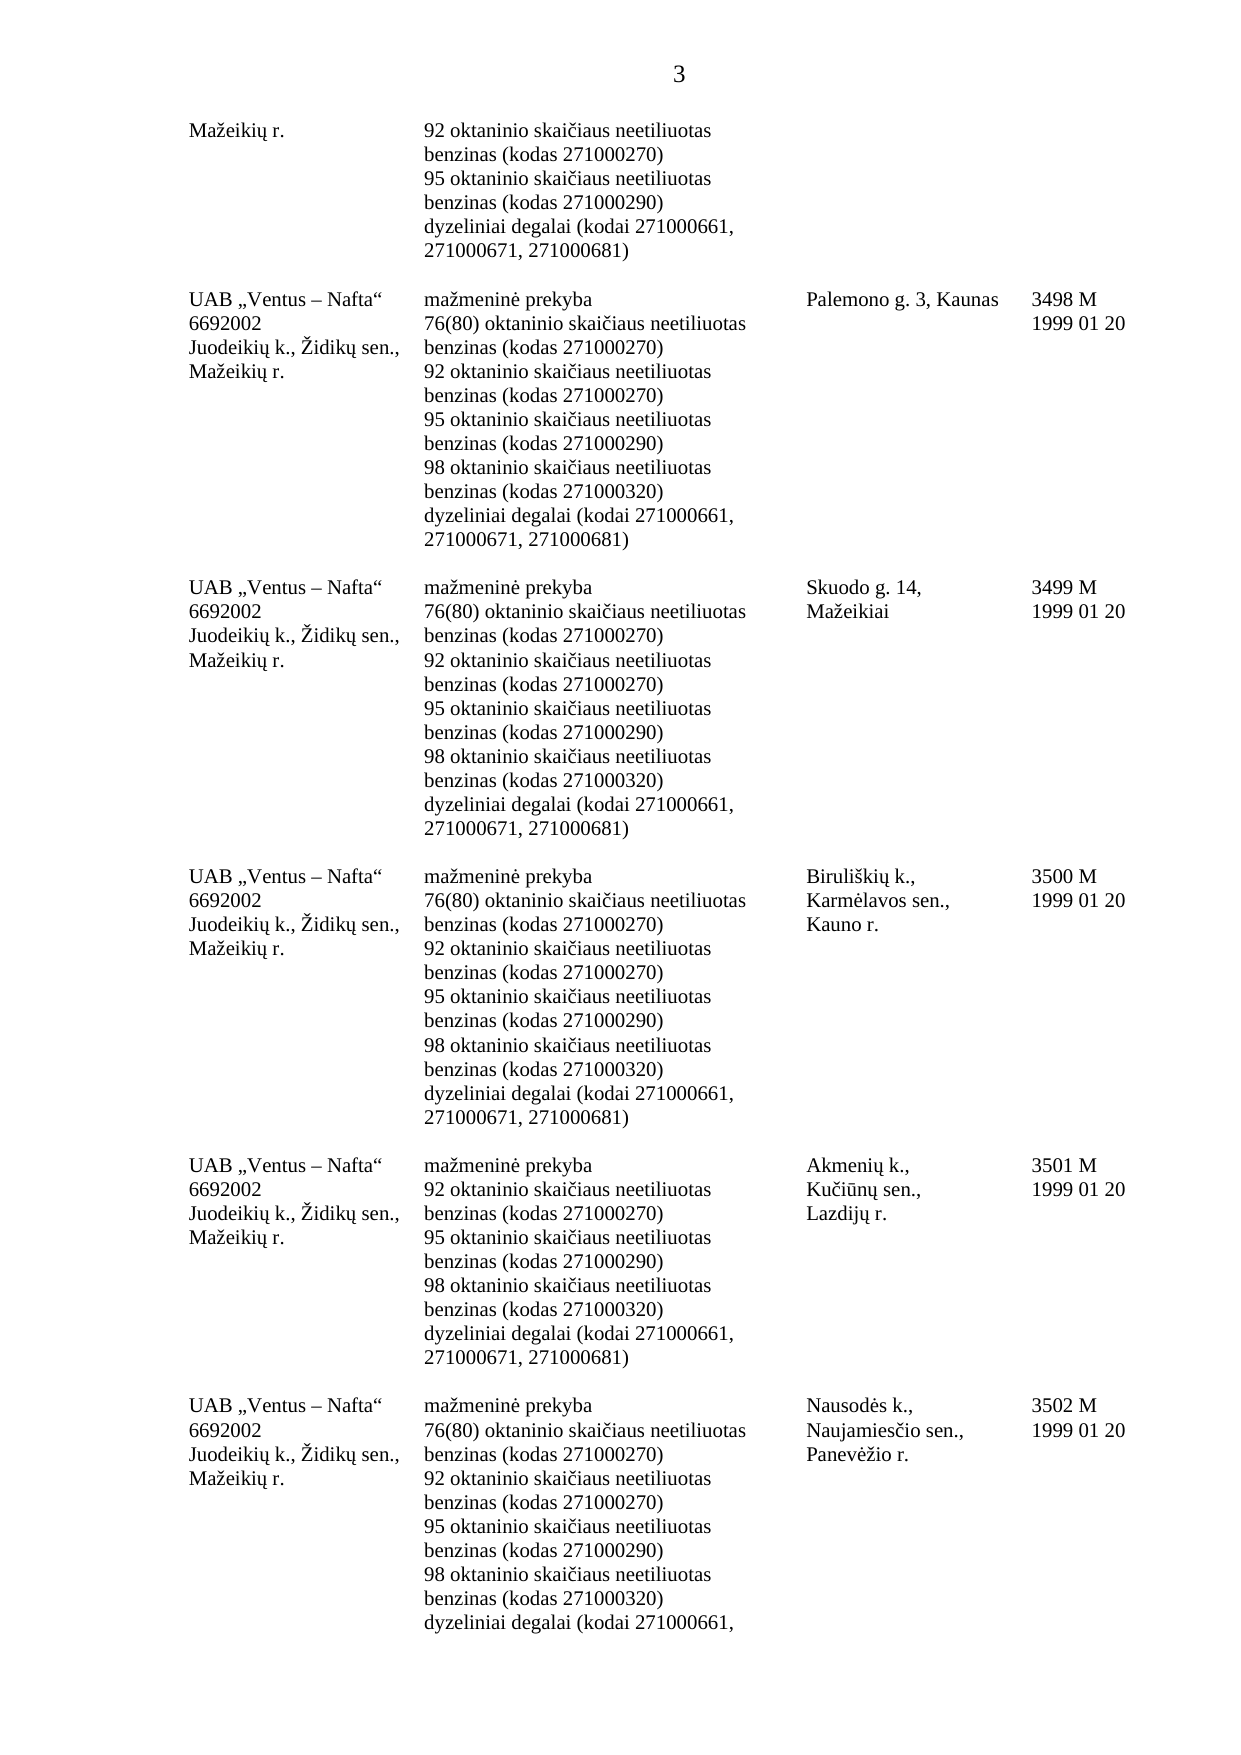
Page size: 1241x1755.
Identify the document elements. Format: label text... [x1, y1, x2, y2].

table_cell [177, 816, 413, 840]
table_cell [1020, 1009, 1181, 1032]
table_cell [795, 1610, 1020, 1634]
table_cell 76(80) oktaninio skaičiaus neetiliuotas [413, 599, 795, 623]
table_cell [177, 383, 413, 407]
table_cell [795, 239, 1020, 262]
table_cell [1020, 166, 1181, 190]
table_cell benzinas (kodas 271000270) [413, 142, 795, 166]
table_cell Mažeikių r. [177, 1466, 413, 1490]
table_cell Mažeikių r. [177, 936, 413, 960]
table_cell [1020, 383, 1181, 407]
table_cell mažmeninė prekyba [413, 287, 795, 311]
table_cell [1020, 1345, 1181, 1369]
table_cell [795, 672, 1020, 696]
table_cell benzinas (kodas 271000270) [413, 960, 795, 984]
table_cell [1020, 912, 1181, 936]
table_cell [177, 1538, 413, 1562]
table_cell [1020, 1057, 1181, 1081]
table_cell [795, 624, 1020, 647]
table_cell 3502 M [1020, 1394, 1181, 1417]
table_cell [1020, 648, 1181, 672]
table_cell 271000671, 271000681) [413, 527, 795, 551]
table_cell [795, 190, 1020, 214]
table_cell benzinas (kodas 271000270) [413, 672, 795, 696]
table_cell 95 oktaninio skaičiaus neetiliuotas [413, 166, 795, 190]
table_cell [177, 1490, 413, 1514]
table_cell benzinas (kodas 271000270) [413, 912, 795, 936]
table_cell [795, 1490, 1020, 1514]
table_cell [1020, 1466, 1181, 1490]
table_cell benzinas (kodas 271000320) [413, 1586, 795, 1610]
table_cell [1020, 744, 1181, 768]
table_cell [1020, 1081, 1181, 1105]
table_cell Karmėlavos sen., [795, 888, 1020, 912]
table_cell 3500 M [1020, 864, 1181, 888]
table_cell [795, 840, 1020, 864]
table_cell Juodeikių k., Židikų sen., [177, 335, 413, 359]
table_cell [177, 263, 413, 287]
table_cell [1020, 527, 1181, 551]
table_cell [177, 840, 413, 864]
table_cell Biruliškių k., [795, 864, 1020, 888]
table_cell [795, 1033, 1020, 1057]
table_cell [1020, 624, 1181, 647]
table_cell [1020, 1321, 1181, 1345]
table_cell [177, 431, 413, 455]
table_cell [413, 551, 795, 575]
table_cell [795, 960, 1020, 984]
table_cell Mažeikių r. [177, 648, 413, 672]
table_cell [795, 1249, 1020, 1273]
table_cell Lazdijų r. [795, 1201, 1020, 1225]
table_cell [413, 840, 795, 864]
table_cell [177, 1057, 413, 1081]
table_cell [1020, 1297, 1181, 1321]
table_cell 95 oktaninio skaičiaus neetiliuotas [413, 696, 795, 720]
table_cell Skuodo g. 14, [795, 575, 1020, 599]
table_cell [795, 768, 1020, 792]
table_cell UAB „Ventus – Nafta“ [177, 287, 413, 311]
table_cell [177, 960, 413, 984]
table_cell [177, 190, 413, 214]
table_cell [795, 311, 1020, 335]
table_cell [795, 166, 1020, 190]
table_cell [795, 1369, 1020, 1393]
table_cell [177, 696, 413, 720]
table_cell [1020, 1225, 1181, 1249]
table_cell [1020, 1249, 1181, 1273]
table_cell [795, 936, 1020, 960]
table_cell 6692002 [177, 599, 413, 623]
table_cell 1999 01 20 [1020, 599, 1181, 623]
table_cell Palemono g. 3, Kaunas [795, 287, 1020, 311]
table_cell 92 oktaninio skaičiaus neetiliuotas [413, 359, 795, 383]
table_cell [177, 407, 413, 431]
table_cell [1020, 431, 1181, 455]
table_cell 1999 01 20 [1020, 1177, 1181, 1201]
table_cell [177, 479, 413, 503]
table_cell [795, 1009, 1020, 1032]
table_cell [1020, 960, 1181, 984]
table_cell [795, 1129, 1020, 1153]
table_cell dyzeliniai degalai (kodai 271000661, [413, 1321, 795, 1345]
table_cell Kučiūnų sen., [795, 1177, 1020, 1201]
table_cell dyzeliniai degalai (kodai 271000661, [413, 792, 795, 816]
table_cell 98 oktaninio skaičiaus neetiliuotas [413, 744, 795, 768]
table_cell [177, 1105, 413, 1129]
table_cell [795, 383, 1020, 407]
table_cell [795, 479, 1020, 503]
table_cell [413, 263, 795, 287]
table_cell 271000671, 271000681) [413, 239, 795, 262]
table_cell [1020, 1273, 1181, 1297]
table_cell [795, 1297, 1020, 1321]
table_cell [177, 1009, 413, 1032]
table_cell Mažeikių r. [177, 118, 413, 142]
table_cell 271000671, 271000681) [413, 1345, 795, 1369]
table_cell [795, 1345, 1020, 1369]
table_cell benzinas (kodas 271000290) [413, 1538, 795, 1562]
table_cell [1020, 984, 1181, 1008]
table_cell dyzeliniai degalai (kodai 271000661, [413, 1081, 795, 1105]
table_cell 6692002 [177, 888, 413, 912]
table_cell 95 oktaninio skaičiaus neetiliuotas [413, 1514, 795, 1538]
table_cell [1020, 142, 1181, 166]
table_cell 92 oktaninio skaičiaus neetiliuotas [413, 936, 795, 960]
table_cell [795, 214, 1020, 238]
table_cell [177, 455, 413, 479]
table_cell 76(80) oktaninio skaičiaus neetiliuotas [413, 888, 795, 912]
table_cell Mažeikių r. [177, 1225, 413, 1249]
table_cell Nausodės k., [795, 1394, 1020, 1417]
table_cell [177, 551, 413, 575]
table_cell mažmeninė prekyba [413, 864, 795, 888]
table_cell [795, 720, 1020, 744]
table_cell UAB „Ventus – Nafta“ [177, 1153, 413, 1177]
table_cell 95 oktaninio skaičiaus neetiliuotas [413, 984, 795, 1008]
table_cell [1020, 455, 1181, 479]
table_cell 98 oktaninio skaičiaus neetiliuotas [413, 1273, 795, 1297]
table_cell [1020, 1033, 1181, 1057]
table_cell Panevėžio r. [795, 1442, 1020, 1466]
table_cell Mažeikiai [795, 599, 1020, 623]
table_cell UAB „Ventus – Nafta“ [177, 864, 413, 888]
table_cell 3499 M [1020, 575, 1181, 599]
table_cell [1020, 792, 1181, 816]
table_cell [795, 263, 1020, 287]
table_cell [795, 984, 1020, 1008]
table_cell [177, 768, 413, 792]
table_cell [795, 648, 1020, 672]
table_cell [177, 239, 413, 262]
table_cell 98 oktaninio skaičiaus neetiliuotas [413, 1033, 795, 1057]
table_cell 1999 01 20 [1020, 311, 1181, 335]
table_cell 92 oktaninio skaičiaus neetiliuotas [413, 648, 795, 672]
table_cell [177, 1369, 413, 1393]
table_cell [1020, 720, 1181, 744]
table_cell [795, 551, 1020, 575]
table_cell [177, 1345, 413, 1369]
table_cell 95 oktaninio skaičiaus neetiliuotas [413, 407, 795, 431]
table_cell Juodeikių k., Židikų sen., [177, 1201, 413, 1225]
table_cell [795, 142, 1020, 166]
table_cell Akmenių k., [795, 1153, 1020, 1177]
table_cell [795, 527, 1020, 551]
table_cell [177, 1249, 413, 1273]
table_cell 76(80) oktaninio skaičiaus neetiliuotas [413, 1418, 795, 1442]
table_cell Naujamiesčio sen., [795, 1418, 1020, 1442]
table_cell [177, 744, 413, 768]
table_cell [1020, 1610, 1181, 1634]
table_cell 92 oktaninio skaičiaus neetiliuotas [413, 118, 795, 142]
table_cell UAB „Ventus – Nafta“ [177, 575, 413, 599]
table_cell benzinas (kodas 271000270) [413, 624, 795, 647]
table_cell [1020, 359, 1181, 383]
table_cell [795, 1081, 1020, 1105]
table_cell [1020, 551, 1181, 575]
table_cell dyzeliniai degalai (kodai 271000661, [413, 214, 795, 238]
table_cell dyzeliniai degalai (kodai 271000661, [413, 503, 795, 527]
table_cell [1020, 1586, 1181, 1610]
table_cell [1020, 263, 1181, 287]
table_cell [795, 1562, 1020, 1586]
table_cell [1020, 816, 1181, 840]
table_cell [1020, 696, 1181, 720]
table_cell [1020, 239, 1181, 262]
table_cell mažmeninė prekyba [413, 1394, 795, 1417]
table_cell [1020, 503, 1181, 527]
table_cell benzinas (kodas 271000270) [413, 1201, 795, 1225]
table_cell [1020, 407, 1181, 431]
table_cell [177, 1562, 413, 1586]
table_cell [177, 672, 413, 696]
table_cell [1020, 214, 1181, 238]
table_cell [1020, 1562, 1181, 1586]
table_cell 6692002 [177, 311, 413, 335]
table_cell 76(80) oktaninio skaičiaus neetiliuotas [413, 311, 795, 335]
table_cell [795, 118, 1020, 142]
table_cell [795, 1321, 1020, 1345]
table_cell [795, 1538, 1020, 1562]
table_cell benzinas (kodas 271000270) [413, 383, 795, 407]
table_cell [795, 1273, 1020, 1297]
table_cell benzinas (kodas 271000270) [413, 1490, 795, 1514]
table_cell [795, 1105, 1020, 1129]
table_cell [1020, 118, 1181, 142]
table_cell [177, 1321, 413, 1345]
table_cell 1999 01 20 [1020, 888, 1181, 912]
table_cell mažmeninė prekyba [413, 1153, 795, 1177]
table_cell 6692002 [177, 1177, 413, 1201]
table_cell Kauno r. [795, 912, 1020, 936]
table_cell [177, 166, 413, 190]
table_cell [413, 1129, 795, 1153]
table_cell UAB „Ventus – Nafta“ [177, 1394, 413, 1417]
table_cell [795, 455, 1020, 479]
table_cell [795, 816, 1020, 840]
table_cell [795, 359, 1020, 383]
table_cell [795, 503, 1020, 527]
table_cell [177, 1033, 413, 1057]
table_cell benzinas (kodas 271000320) [413, 768, 795, 792]
table_cell dyzeliniai degalai (kodai 271000661, [413, 1610, 795, 1634]
table_cell [1020, 1369, 1181, 1393]
table_cell [1020, 840, 1181, 864]
table_cell [1020, 1538, 1181, 1562]
table_cell [1020, 1201, 1181, 1225]
table_cell [795, 1225, 1020, 1249]
table_cell [177, 503, 413, 527]
table_cell [795, 1586, 1020, 1610]
table_cell [177, 720, 413, 744]
table_cell benzinas (kodas 271000290) [413, 431, 795, 455]
table_cell benzinas (kodas 271000320) [413, 479, 795, 503]
table_cell [1020, 1490, 1181, 1514]
table_cell [795, 744, 1020, 768]
table_cell [177, 1610, 413, 1634]
table_cell Juodeikių k., Židikų sen., [177, 624, 413, 647]
table_cell [795, 431, 1020, 455]
table_cell 98 oktaninio skaičiaus neetiliuotas [413, 455, 795, 479]
table_cell [413, 1369, 795, 1393]
table_cell [177, 1586, 413, 1610]
table_cell [1020, 768, 1181, 792]
table_cell [1020, 190, 1181, 214]
table_cell [177, 527, 413, 551]
table_cell benzinas (kodas 271000290) [413, 190, 795, 214]
table_cell [177, 214, 413, 238]
table_cell [1020, 1442, 1181, 1466]
table_cell [795, 792, 1020, 816]
table_cell Mažeikių r. [177, 359, 413, 383]
table_cell [795, 1057, 1020, 1081]
table_cell [795, 335, 1020, 359]
table_cell [177, 984, 413, 1008]
table_cell 92 oktaninio skaičiaus neetiliuotas [413, 1177, 795, 1201]
table_cell benzinas (kodas 271000270) [413, 335, 795, 359]
table_cell [1020, 1105, 1181, 1129]
table_cell [1020, 479, 1181, 503]
table_cell 3498 M [1020, 287, 1181, 311]
table_cell [1020, 1129, 1181, 1153]
table_cell mažmeninė prekyba [413, 575, 795, 599]
table_cell [177, 142, 413, 166]
table_cell [1020, 672, 1181, 696]
table_cell Juodeikių k., Židikų sen., [177, 1442, 413, 1466]
table_cell benzinas (kodas 271000320) [413, 1057, 795, 1081]
table_cell [1020, 1514, 1181, 1538]
table_cell [177, 792, 413, 816]
table_cell [795, 1514, 1020, 1538]
table_cell 271000671, 271000681) [413, 816, 795, 840]
table_cell 92 oktaninio skaičiaus neetiliuotas [413, 1466, 795, 1490]
table_cell [795, 407, 1020, 431]
table_cell 6692002 [177, 1418, 413, 1442]
table_cell benzinas (kodas 271000290) [413, 1249, 795, 1273]
table_cell [177, 1081, 413, 1105]
table_cell [177, 1273, 413, 1297]
table_cell 3501 M [1020, 1153, 1181, 1177]
table_cell Juodeikių k., Židikų sen., [177, 912, 413, 936]
table_cell [1020, 936, 1181, 960]
table_cell 1999 01 20 [1020, 1418, 1181, 1442]
table_cell [795, 696, 1020, 720]
table_cell benzinas (kodas 271000320) [413, 1297, 795, 1321]
table_cell [1020, 335, 1181, 359]
table_cell 95 oktaninio skaičiaus neetiliuotas [413, 1225, 795, 1249]
table_cell benzinas (kodas 271000270) [413, 1442, 795, 1466]
table_cell [795, 1466, 1020, 1490]
table_cell [177, 1129, 413, 1153]
table_cell benzinas (kodas 271000290) [413, 720, 795, 744]
table_cell 271000671, 271000681) [413, 1105, 795, 1129]
table_cell benzinas (kodas 271000290) [413, 1009, 795, 1032]
table_cell [177, 1297, 413, 1321]
table_cell 98 oktaninio skaičiaus neetiliuotas [413, 1562, 795, 1586]
table_cell [177, 1514, 413, 1538]
